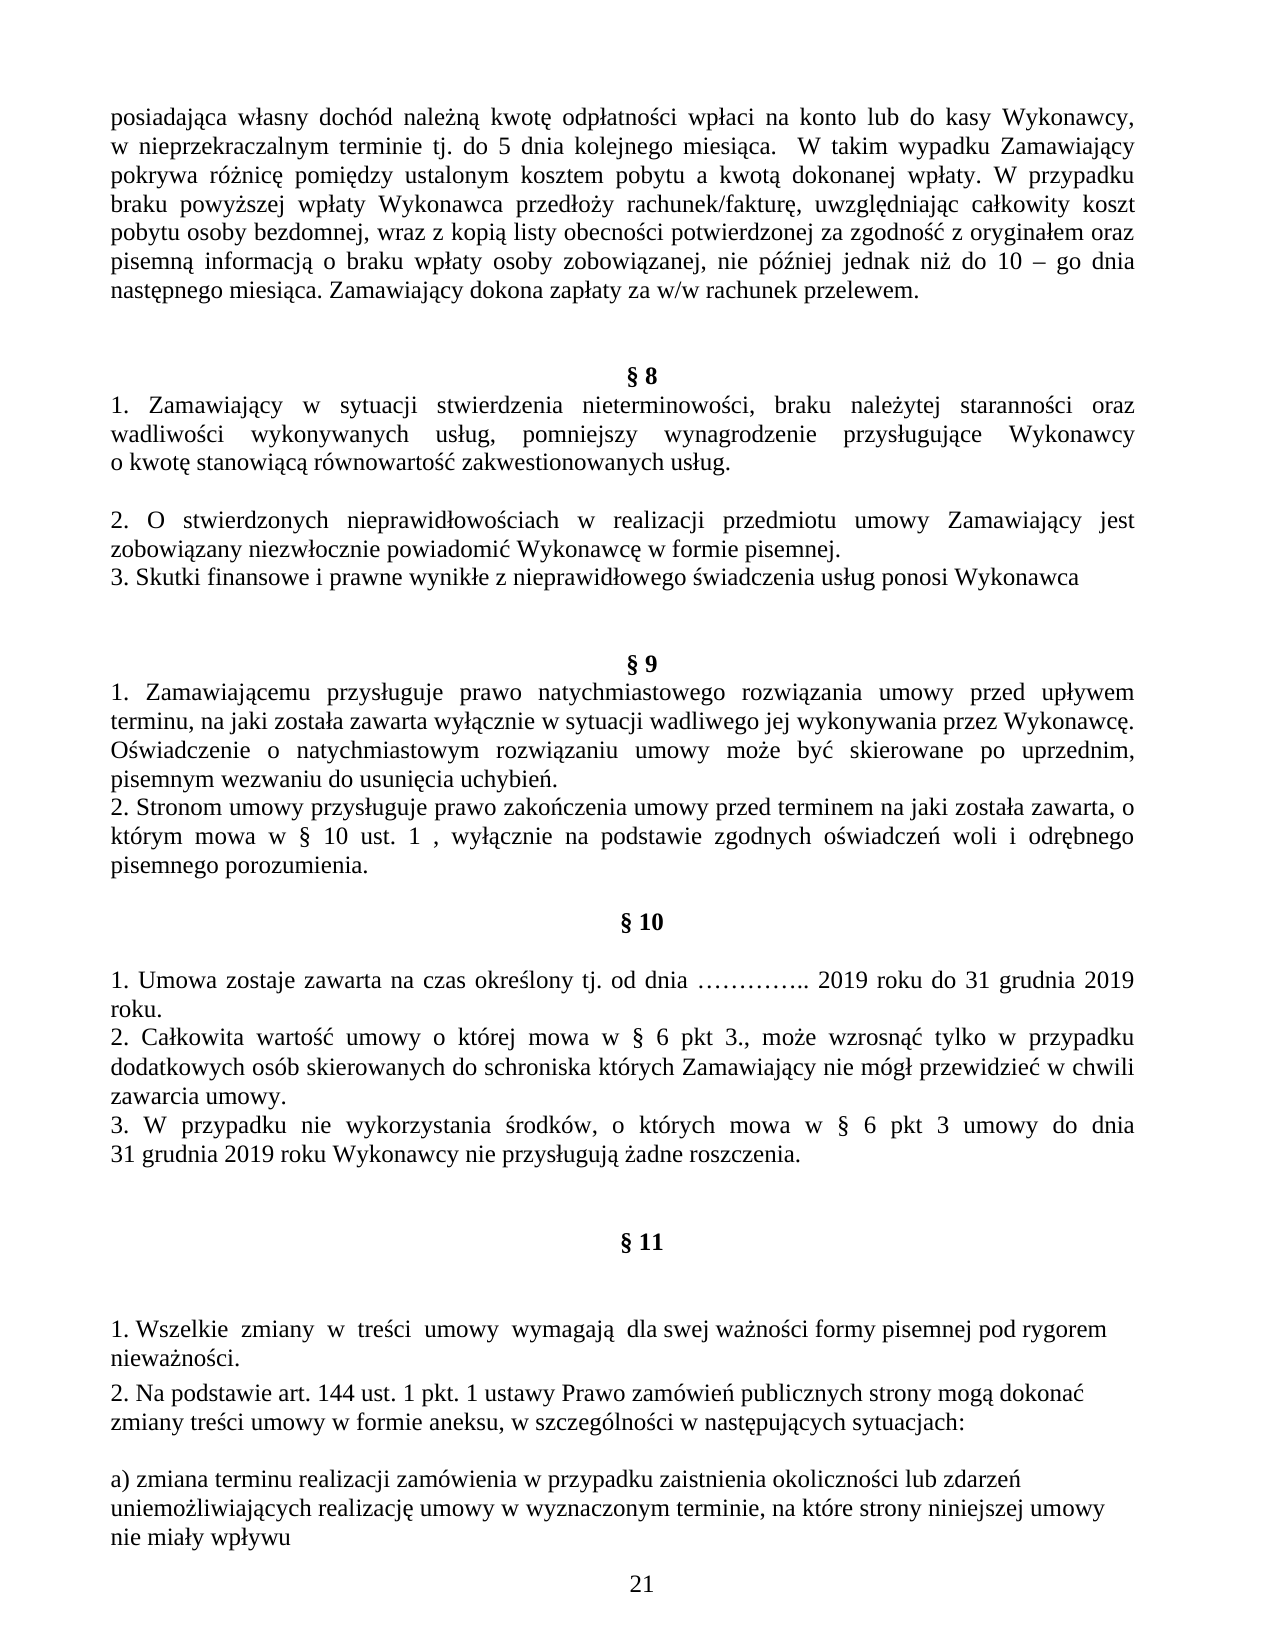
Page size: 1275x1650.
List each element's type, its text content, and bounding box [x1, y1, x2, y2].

text § 11 [147, 1227, 1136, 1255]
text 3. W przypadku nie wykorzystania środków, o których mowa w § 6 pkt 3 umowy do dnia 31 grudnia 2019 roku Wykonawcy nie przysługują żadne roszczenia. [110, 1111, 1136, 1168]
text 2. Na podstawie art. 144 ust. 1 pkt. 1 ustawy Prawo zamówień publicznych strony mogą dokonać zmiany treści umowy w formie aneksu, w szczególności w następujących sytuacjach: a) zmiana terminu realizacji zamówienia w przypadku zaistnienia okoliczności lub zdarzeń uniemożliwiających realizację umowy w wyznaczonym terminie, na które strony niniejszej umowy nie miały wpływu [110, 1378, 1135, 1551]
text 2. Stronom umowy przysługuje prawo zakończenia umowy przed terminem na jaki została zawarta, o którym mowa w § 10 ust. 1 , wyłącznie na podstawie zgodnych oświadczeń woli i odrębnego pisemnego porozumienia. [110, 792, 1136, 879]
text § 9 [147, 649, 1136, 677]
text 2. Całkowita wartość umowy o której mowa w § 6 pkt 3., może wzrosnąć tylko w przypadku dodatkowych osób skierowanych do schroniska których Zamawiający nie mógł przewidzieć w chwili zawarcia umowy. [110, 1022, 1136, 1110]
text 2. O stwierdzonych nieprawidłowościach w realizacji przedmiotu umowy Zamawiający jest zobowiązany niezwłocznie powiadomić Wykonawcę w formie pisemnej. [110, 505, 1136, 562]
text 3. Skutki finansowe i prawne wynikłe z nieprawidłowego świadczenia usług ponosi Wykonawca [110, 562, 1136, 591]
text 1. Wszelkie zmiany w treści umowy wymagają dla swej ważności formy pisemnej pod rygorem nieważności. [110, 1314, 1135, 1372]
text § 10 [147, 907, 1136, 936]
text 1. Zamawiający w sytuacji stwierdzenia nieterminowości, braku należytej staranności oraz wadliwości wykonywanych usług, pomniejszy wynagrodzenie przysługujące Wykonawcy o kwotę stanowiącą równowartość zakwestionowanych usług. [110, 390, 1136, 476]
text 1. Zamawiającemu przysługuje prawo natychmiastowego rozwiązania umowy przed upływem terminu, na jaki została zawarta wyłącznie w sytuacji wadliwego jej wykonywania przez Wykonawcę. Oświadczenie o natychmiastowym rozwiązaniu umowy może być skierowane po uprzednim, pisemnym wezwaniu do usunięcia uchybień. [110, 677, 1136, 792]
text posiadająca własny dochód należną kwotę odpłatności wpłaci na konto lub do kasy Wykonawcy, w nieprzekraczalnym terminie tj. do 5 dnia kolejnego miesiąca. W takim wypadku Zamawiający pokrywa różnicę pomiędzy ustalonym kosztem pobytu a kwotą dokonanej wpłaty. W przypadku braku powyższej wpłaty Wykonawca przedłoży rachunek/fakturę, uwzględniając całkowity koszt pobytu osoby bezdomnej, wraz z kopią listy obecności potwierdzonej za zgodność z oryginałem oraz pisemną informacją o braku wpłaty osoby zobowiązanej, nie później jednak niż do 10 – go dnia następnego miesiąca. Zamawiający dokona zapłaty za w/w rachunek przelewem. [110, 102, 1136, 304]
text 1. Umowa zostaje zawarta na czas określony tj. od dnia ………….. 2019 roku do 31 grudnia 2019 roku. [110, 965, 1136, 1022]
text § 8 [147, 361, 1136, 390]
